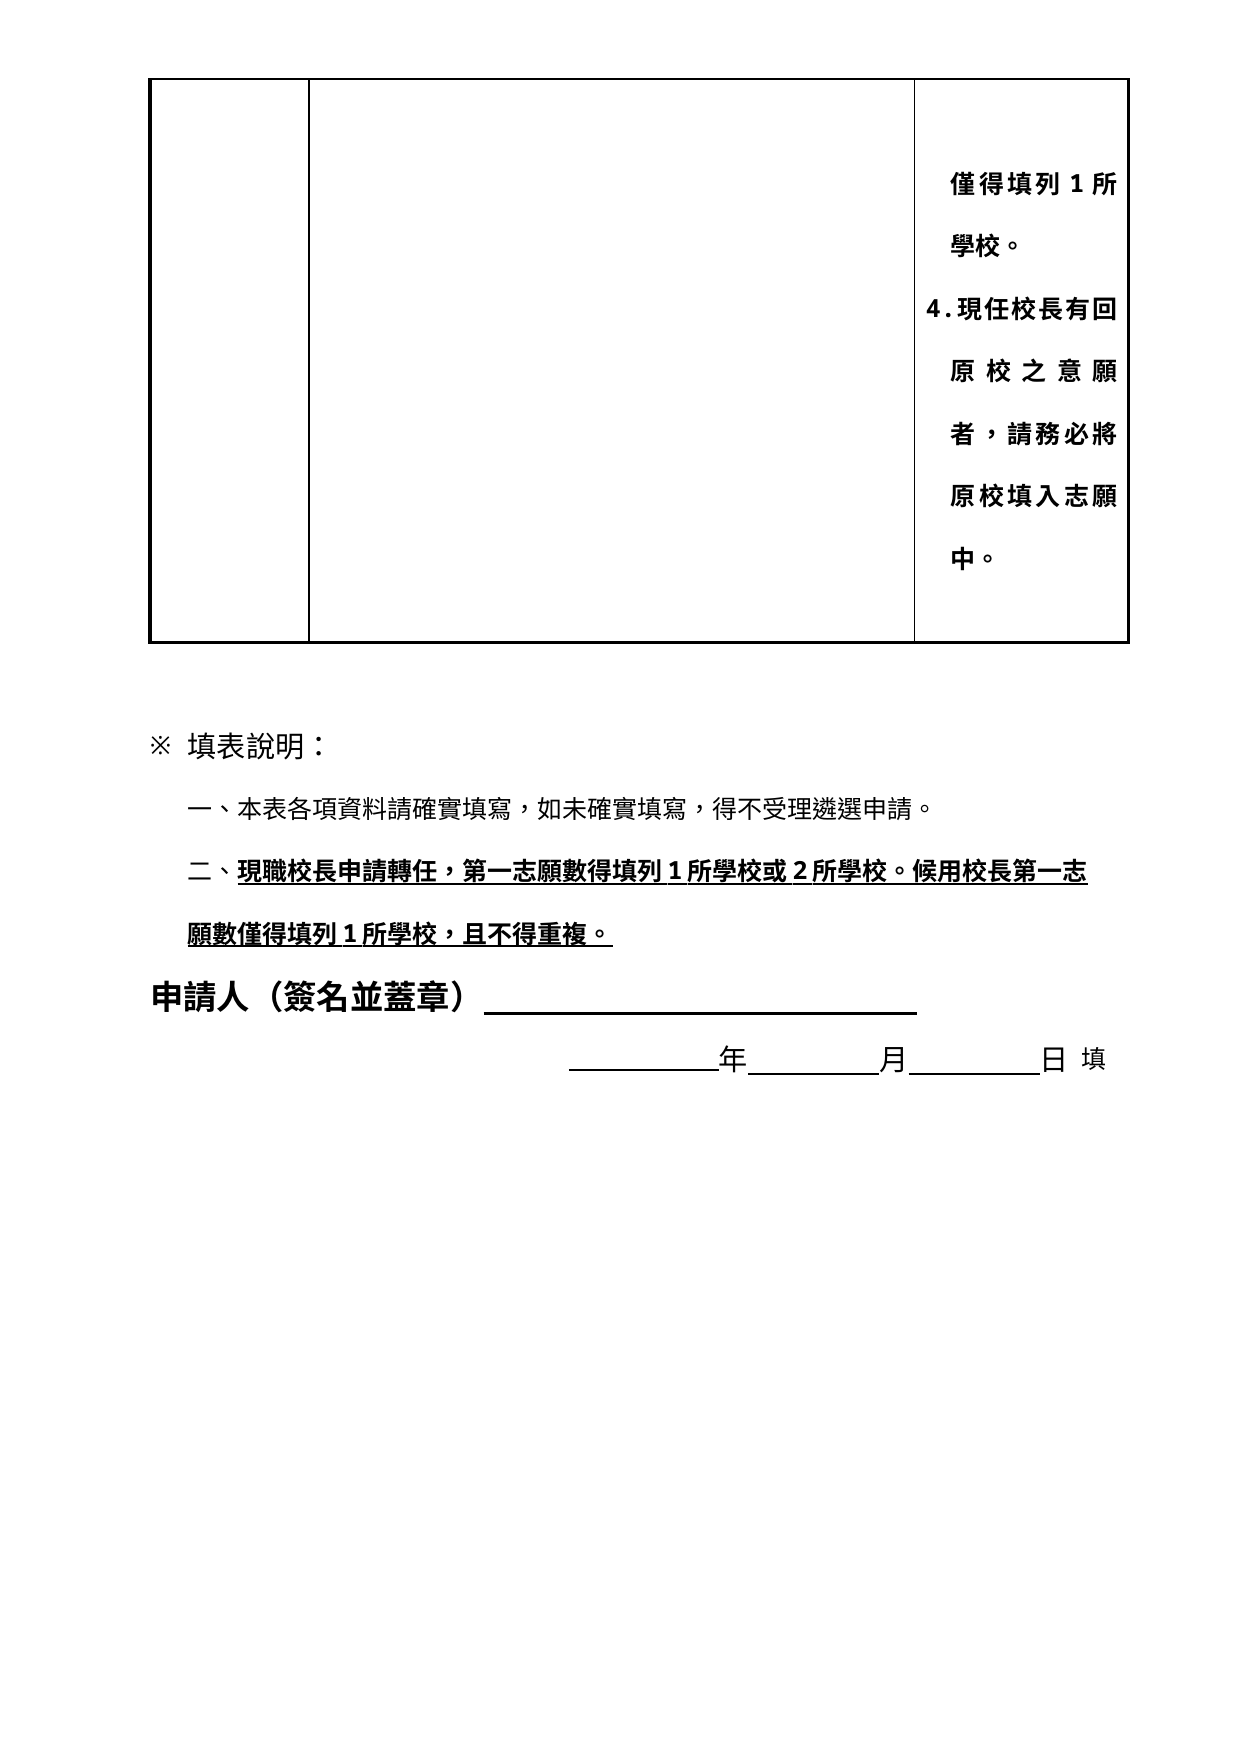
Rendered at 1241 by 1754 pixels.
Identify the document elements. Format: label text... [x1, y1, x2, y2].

table_cell [152, 80, 308, 641]
table_cell 僅得填列1所學校。 4.現任校長有回原校之意願者，請務必將原校填入志願中。 [915, 80, 1127, 641]
text 年 月 日 填 [150, 1016, 1106, 1078]
text 二、現職校長申請轉任，第一志願數得填列1所學校或2所學校。候用校長第一志願數僅得填列1所學校，且不得重複。 [187, 828, 1106, 953]
text 申請人（簽名並蓋章） [150, 953, 1106, 1016]
table_cell [310, 80, 914, 641]
list 填表說明： [150, 703, 1106, 766]
text 一、本表各項資料請確實填寫，如未確實填寫，得不受理遴選申請。 [187, 766, 1106, 828]
